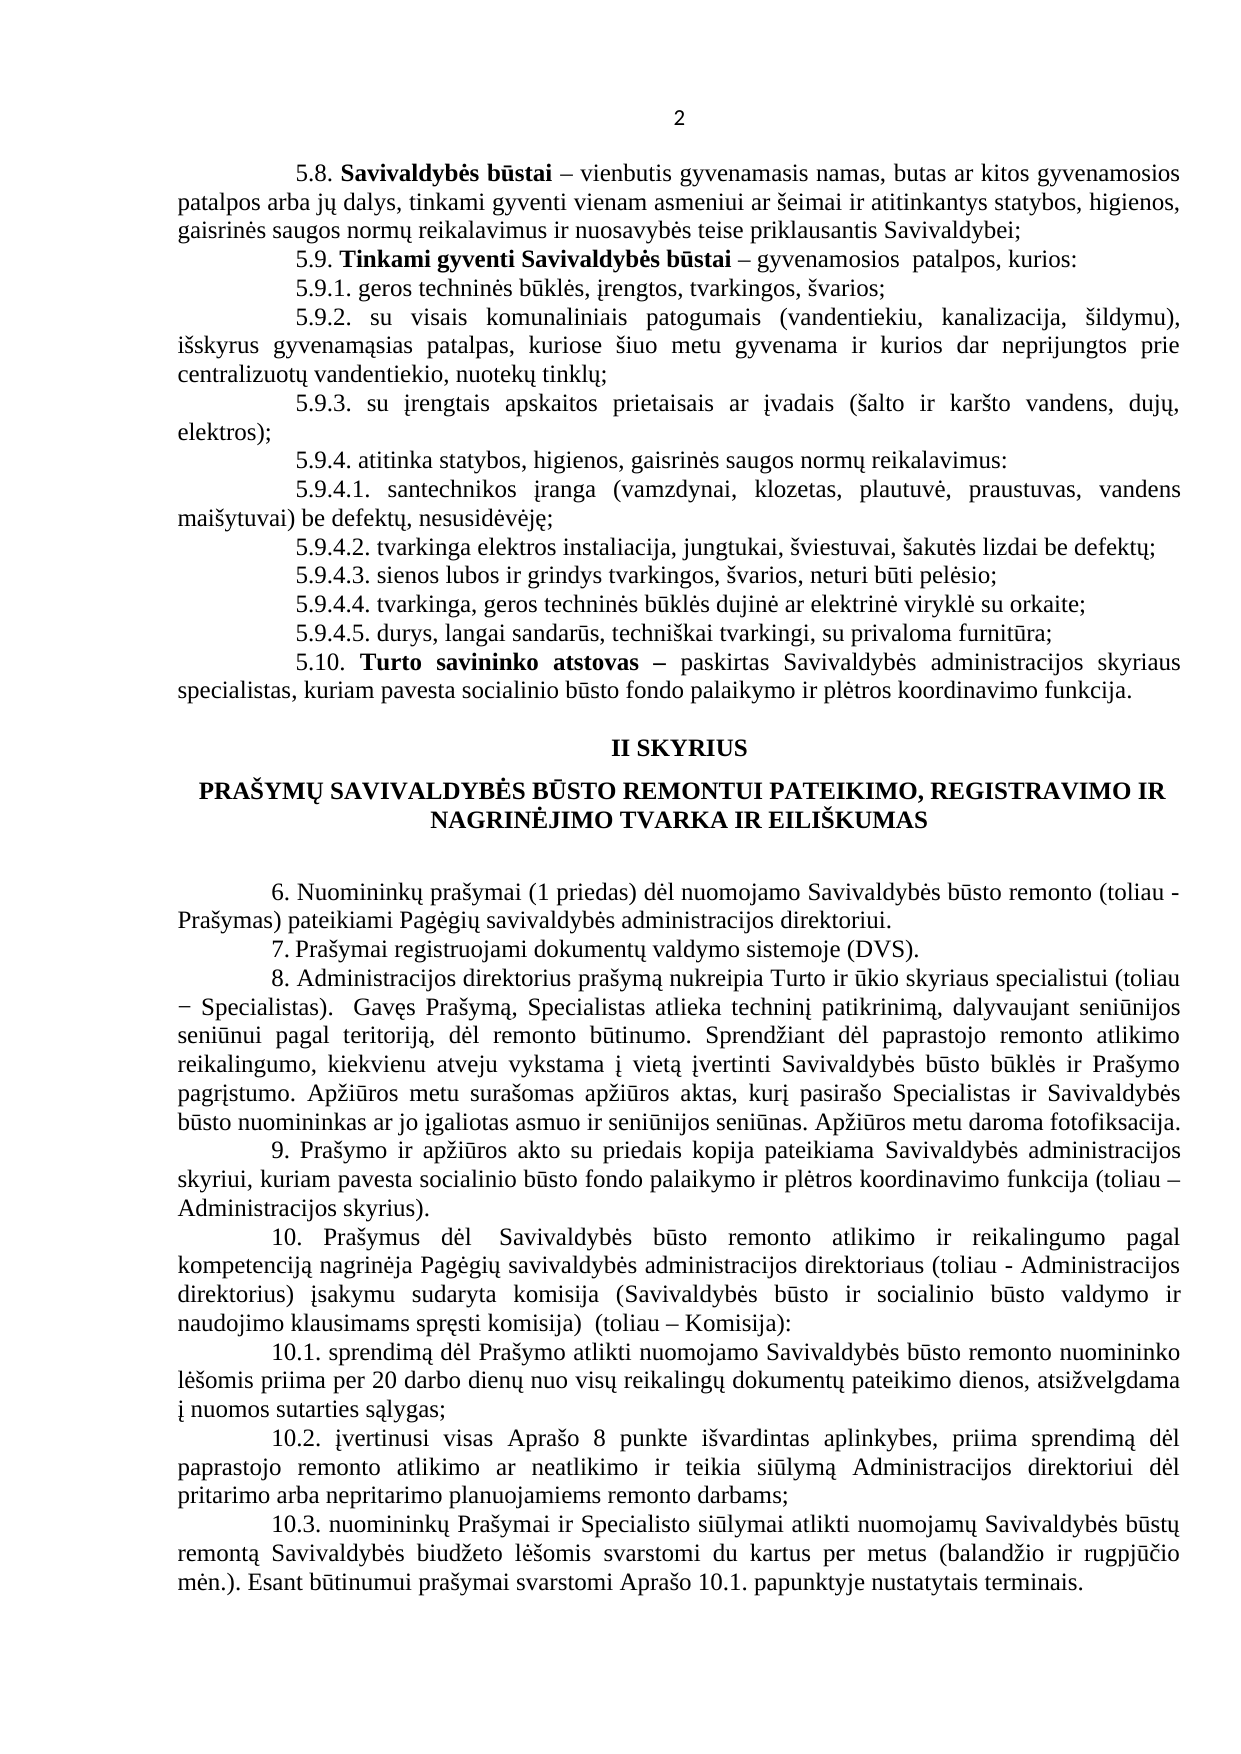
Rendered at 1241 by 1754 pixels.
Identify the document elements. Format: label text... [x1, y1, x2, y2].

text 5.9. Tinkami gyventi Savivaldybės būstai – gyvenamosios patalpos, kurios: [177, 244, 1181, 273]
text II SKYRIUS [177, 733, 1181, 762]
text 5.9.4.5. durys, langai sandarūs, techniškai tvarkingi, su privaloma furnitūra; [177, 618, 1181, 647]
text 10.3. nuomininkų Prašymai ir Specialisto siūlymai atlikti nuomojamų Savivaldybės būstų remontą Savivaldybės biudžeto lėšomis svarstomi du kartus per metus (balandžio ir rugpjūčio mėn.). Esant būtinumui prašymai svarstomi Aprašo 10.1. papunktyje nustatytais terminais. [177, 1509, 1181, 1596]
text 5.9.3. su įrengtais apskaitos prietaisais ar įvadais (šalto ir karšto vandens, dujų, elektros); [177, 388, 1181, 445]
text 6. Nuomininkų prašymai (1 priedas) dėl nuomojamo Savivaldybės būsto remonto (toliau - Prašymas) pateikiami Pagėgių savivaldybės administracijos direktoriui. [177, 877, 1181, 934]
text 8. Administracijos direktorius prašymą nukreipia Turto ir ūkio skyriaus specialistui (toliau − Specialistas). Gavęs Prašymą, Specialistas atlieka techninį patikrinimą, dalyvaujant seniūnijos seniūnui pagal teritoriją, dėl remonto būtinumo. Sprendžiant dėl paprastojo remonto atlikimo reikalingumo, kiekvienu atveju vykstama į vietą įvertinti Savivaldybės būsto būklės ir Prašymo pagrįstumo. Apžiūros metu surašomas apžiūros aktas, kurį pasirašo Specialistas ir Savivaldybės būsto nuomininkas ar jo įgaliotas asmuo ir seniūnijos seniūnas. Apžiūros metu daroma fotofiksacija. [177, 963, 1181, 1136]
text 5.9.1. geros techninės būklės, įrengtos, tvarkingos, švarios; [177, 273, 1181, 302]
text 10.1. sprendimą dėl Prašymo atlikti nuomojamo Savivaldybės būsto remonto nuomininko lėšomis priima per 20 darbo dienų nuo visų reikalingų dokumentų pateikimo dienos, atsižvelgdama į nuomos sutarties sąlygas; [177, 1337, 1181, 1423]
text 5.9.4.2. tvarkinga elektros instaliacija, jungtukai, šviestuvai, šakutės lizdai be defektų; [177, 532, 1181, 560]
text 10.2. įvertinusi visas Aprašo 8 punkte išvardintas aplinkybes, priima sprendimą dėl paprastojo remonto atlikimo ar neatlikimo ir teikia siūlymą Administracijos direktoriui dėl pritarimo arba nepritarimo planuojamiems remonto darbams; [177, 1423, 1181, 1509]
text 5.8. Savivaldybės būstai – vienbutis gyvenamasis namas, butas ar kitos gyvenamosios patalpos arba jų dalys, tinkami gyventi vienam asmeniui ar šeimai ir atitinkantys statybos, higienos, gaisrinės saugos normų reikalavimus ir nuosavybės teise priklausantis Savivaldybei; [177, 158, 1181, 244]
text PRAŠYMŲ SAVIVALDYBĖS BŪSTO REMONTUI PATEIKIMO, REGISTRAVIMO IR NAGRINĖJIMO TVARKA IR EILIŠKUMAS [177, 776, 1181, 833]
text 5.9.4.4. tvarkinga, geros techninės būklės dujinė ar elektrinė viryklė su orkaite; [177, 589, 1181, 618]
text 5.10. Turto savininko atstovas – paskirtas Savivaldybės administracijos skyriaus specialistas, kuriam pavesta socialinio būsto fondo palaikymo ir plėtros koordinavimo funkcija. [177, 647, 1181, 704]
text 9. Prašymo ir apžiūros akto su priedais kopija pateikiama Savivaldybės administracijos skyriui, kuriam pavesta socialinio būsto fondo palaikymo ir plėtros koordinavimo funkcija (toliau – Administracijos skyrius). [177, 1136, 1181, 1222]
text 5.9.4. atitinka statybos, higienos, gaisrinės saugos normų reikalavimus: [177, 445, 1181, 474]
text 7. Prašymai registruojami dokumentų valdymo sistemoje (DVS). [177, 934, 1181, 963]
text 5.9.4.1. santechnikos įranga (vamzdynai, klozetas, plautuvė, praustuvas, vandens maišytuvai) be defektų, nesusidėvėję; [177, 474, 1181, 532]
text 10. Prašymus dėl Savivaldybės būsto remonto atlikimo ir reikalingumo pagal kompetenciją nagrinėja Pagėgių savivaldybės administracijos direktoriaus (toliau - Administracijos direktorius) įsakymu sudaryta komisija (Savivaldybės būsto ir socialinio būsto valdymo ir naudojimo klausimams spręsti komisija) (toliau – Komisija): [177, 1222, 1181, 1337]
text 5.9.4.3. sienos lubos ir grindys tvarkingos, švarios, neturi būti pelėsio; [177, 560, 1181, 589]
text 5.9.2. su visais komunaliniais patogumais (vandentiekiu, kanalizacija, šildymu), išskyrus gyvenamąsias patalpas, kuriose šiuo metu gyvenama ir kurios dar neprijungtos prie centralizuotų vandentiekio, nuotekų tinklų; [177, 302, 1181, 388]
